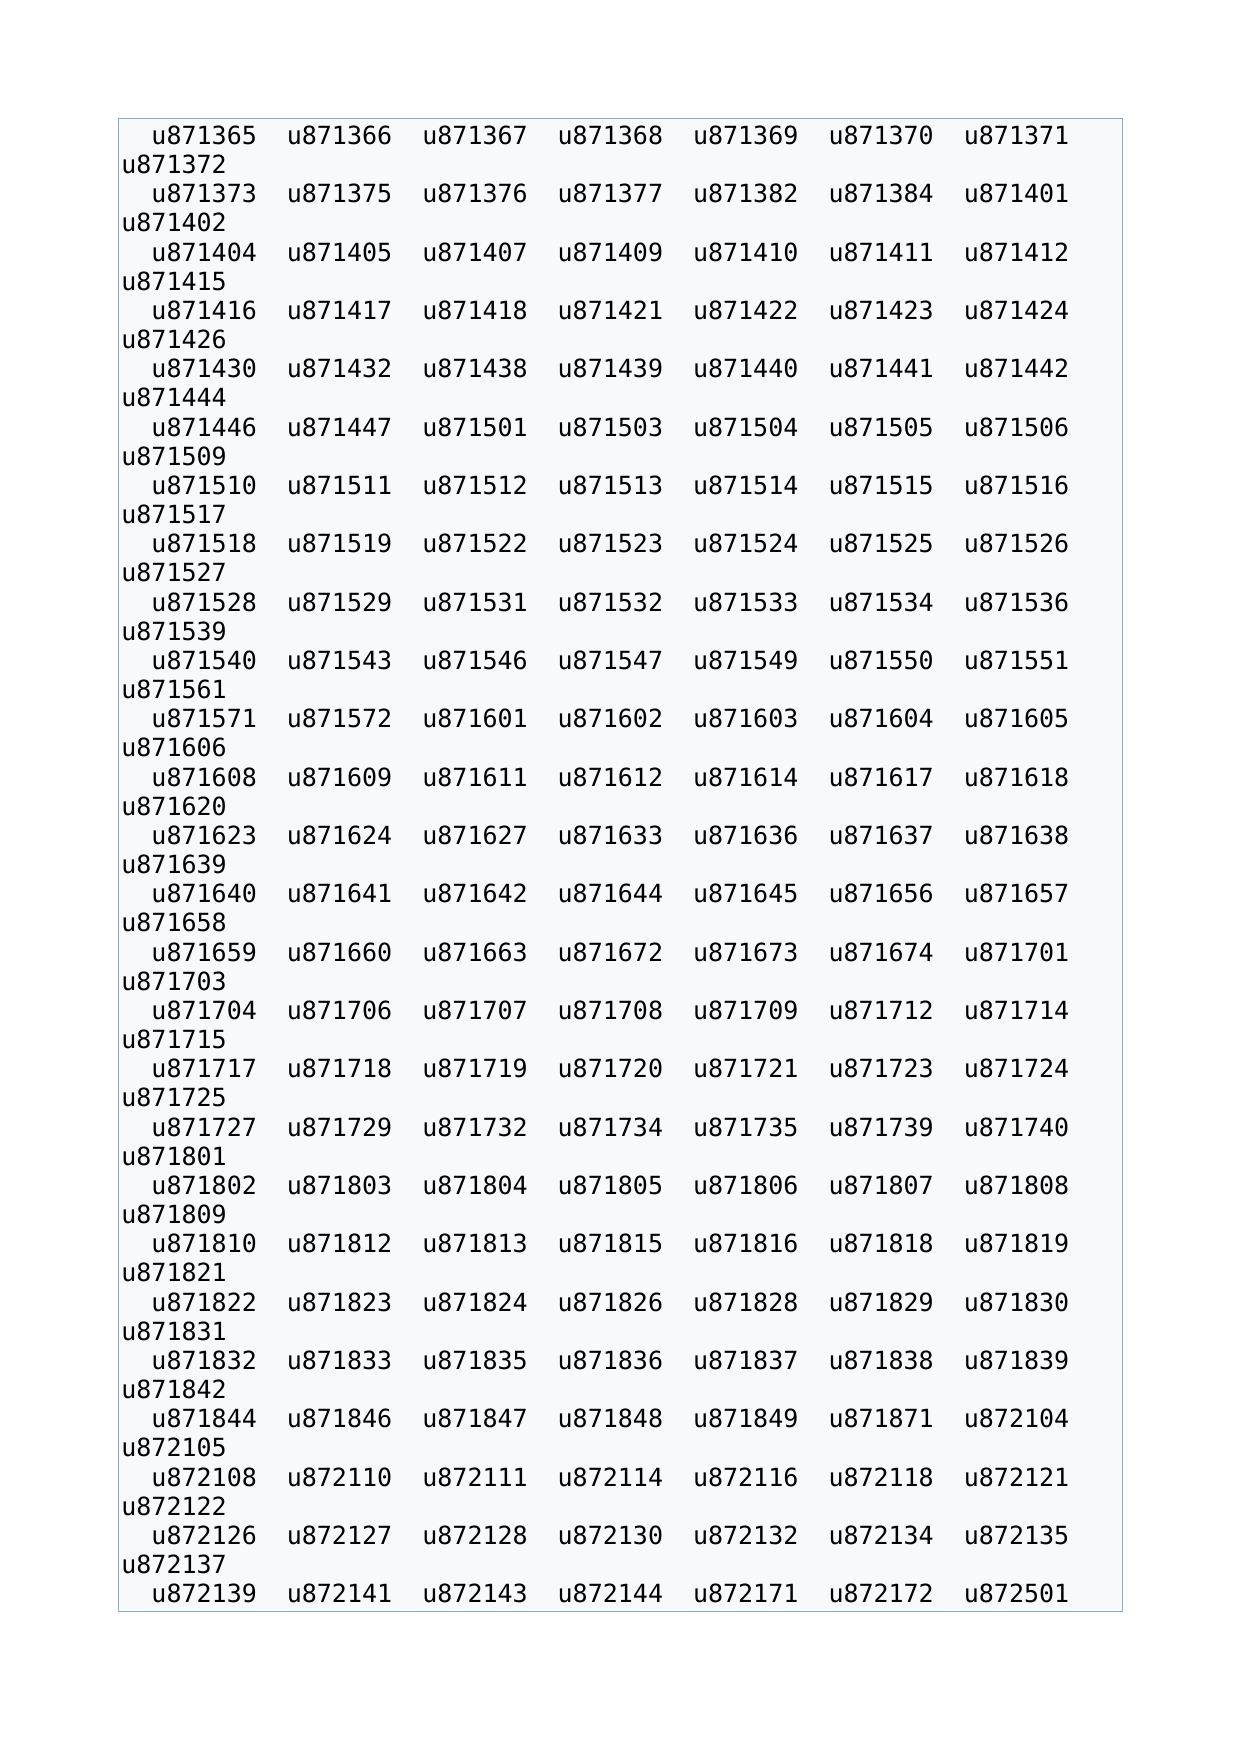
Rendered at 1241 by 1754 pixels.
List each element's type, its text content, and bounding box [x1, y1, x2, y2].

text u871365 u871366 u871367 u871368 u871369 u871370 u871371 u871372 u871373 u871375 u871376 u871377 u871382 u871384 u871401 u871402 u871404 u871405 u871407 u871409 u871410 u871411 u871412 u871415 u871416 u871417 u871418 u871421 u871422 u871423 u871424 u871426 u871430 u871432 u871438 u871439 u871440 u871441 u871442 u871444 u871446 u871447 u871501 u871503 u871504 u871505 u871506 u871509 u871510 u871511 u871512 u871513 u871514 u871515 u871516 u871517 u871518 u871519 u871522 u871523 u871524 u871525 u871526 u871527 u871528 u871529 u871531 u871532 u871533 u871534 u871536 u871539 u871540 u871543 u871546 u871547 u871549 u871550 u871551 u871561 u871571 u871572 u871601 u871602 u871603 u871604 u871605 u871606 u871608 u871609 u871611 u871612 u871614 u871617 u871618 u871620 u871623 u871624 u871627 u871633 u871636 u871637 u871638 u871639 u871640 u871641 u871642 u871644 u871645 u871656 u871657 u871658 u871659 u871660 u871663 u871672 u871673 u871674 u871701 u871703 u871704 u871706 u871707 u871708 u871709 u871712 u871714 u871715 u871717 u871718 u871719 u871720 u871721 u871723 u871724 u871725 u871727 u871729 u871732 u871734 u871735 u871739 u871740 u871801 u871802 u871803 u871804 u871805 u871806 u871807 u871808 u871809 u871810 u871812 u871813 u871815 u871816 u871818 u871819 u871821 u871822 u871823 u871824 u871826 u871828 u871829 u871830 u871831 u871832 u871833 u871835 u871836 u871837 u871838 u871839 u871842 u871844 u871846 u871847 u871848 u871849 u871871 u872104 u872105 u872108 u872110 u872111 u872114 u872116 u872118 u872121 u872122 u872126 u872127 u872128 u872130 u872132 u872134 u872135 u872137 u872139 u872141 u872143 u872144 u872171 u872172 u872501 [119, 119, 1122, 1611]
